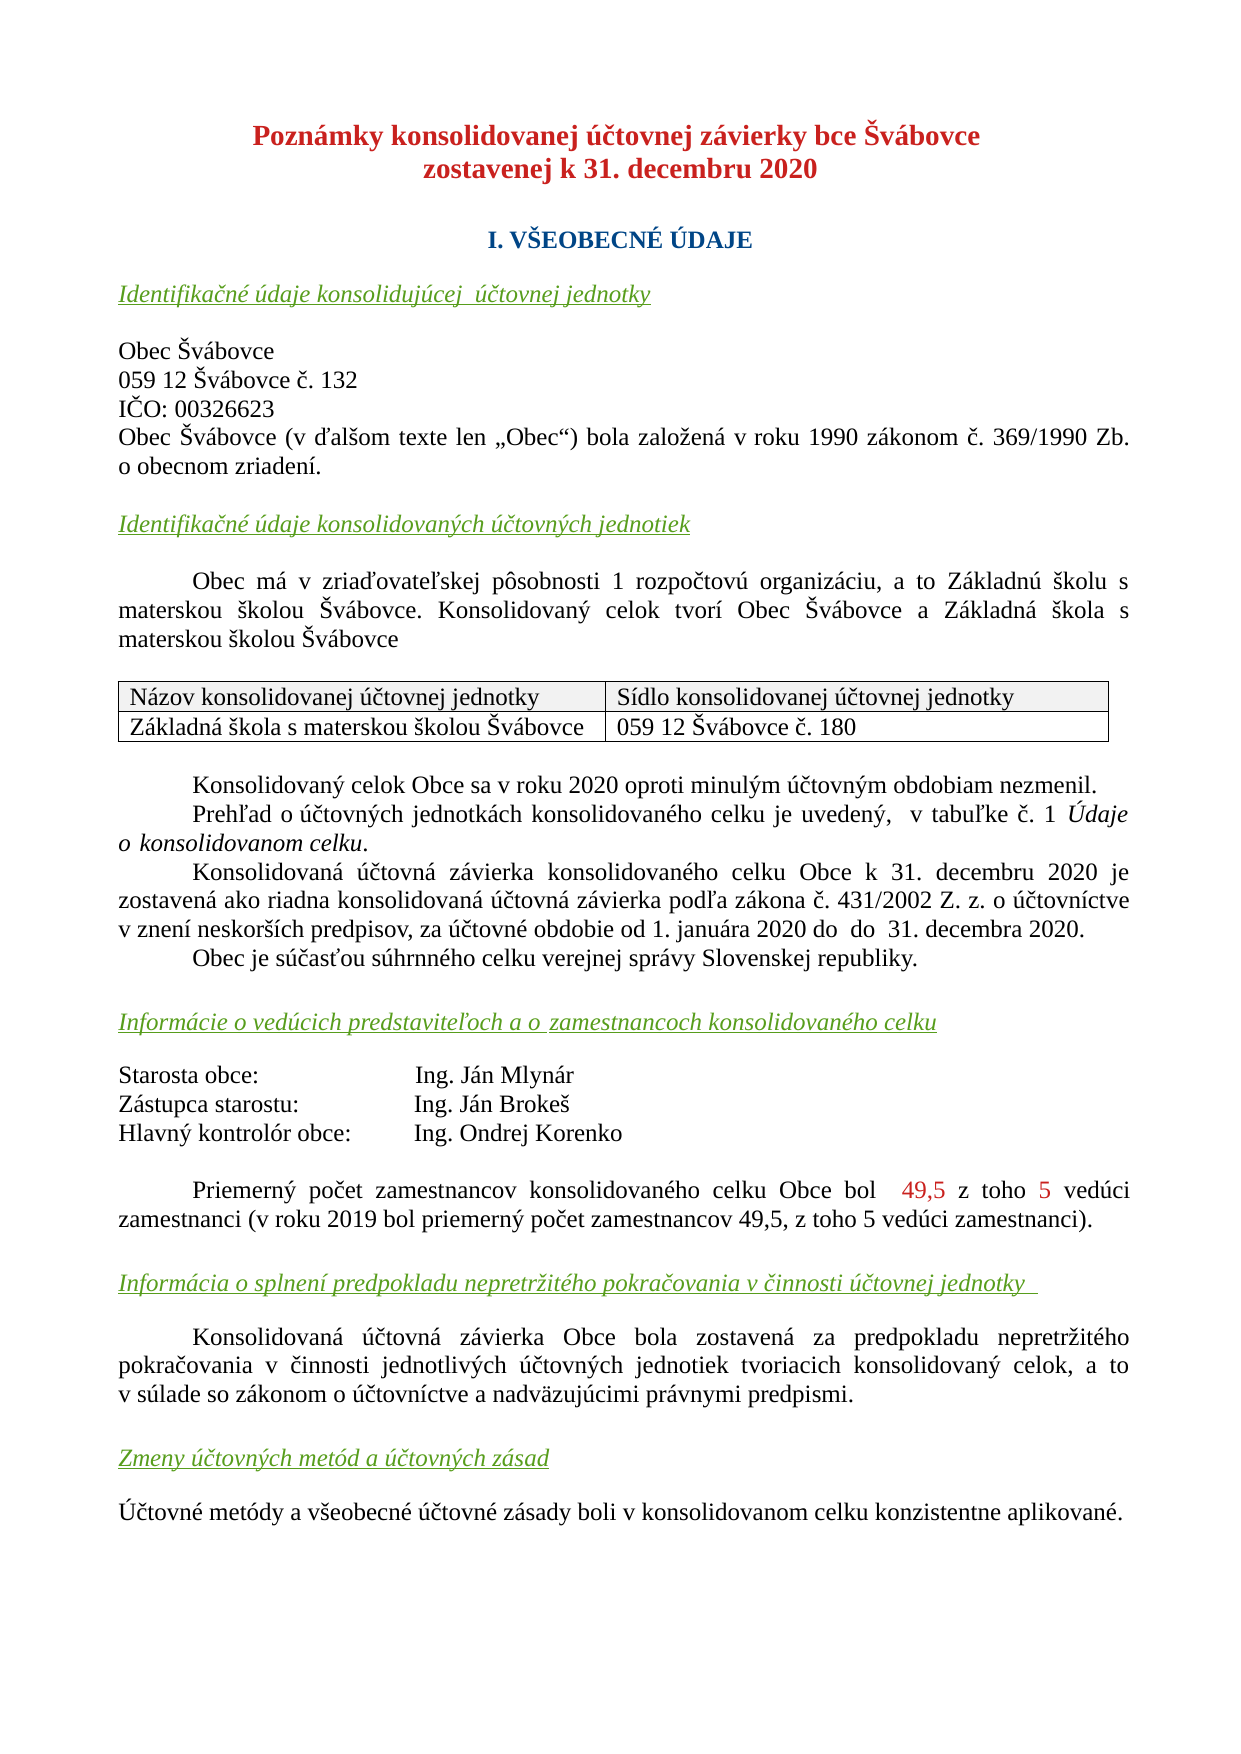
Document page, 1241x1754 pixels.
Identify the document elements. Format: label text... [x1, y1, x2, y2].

text Účtovné metódy a všeobecné účtovné zásady boli v konsolidovanom celku konzistentne aplikované. [118, 1497, 1130, 1526]
table_cell Základná škola s materskou školou Švábovce [119, 712, 605, 741]
subtitle Informácie o vedúcich predstaviteľoch a o zamestnancoch konsolidovaného celku [118, 1007, 1122, 1036]
text Identifikačné údaje konsolidovaných účtovných jednotiek [118, 509, 1130, 537]
text IČO: 00326623 [118, 394, 1130, 422]
table_cell 059 12 Švábovce č. 180 [606, 712, 1108, 741]
text Poznámky konsolidovanej účtovnej závierky bce Švábovce [118, 118, 1122, 152]
text Zástupca starostu: Ing. Ján Brokeš [118, 1089, 1130, 1118]
text zostavenej k 31. decembru 2020 [118, 152, 1122, 185]
text Konsolidovaná účtovná závierka Obce bola zostavená za predpokladu nepretržitého pokračovania v činnosti jednotlivých účtovných jednotiek tvoriacich konsolidovaný celok, a to v súlade so zákonom o účtovníctve a nadväzujúcimi právnymi predpismi. [118, 1322, 1130, 1408]
text Obec Švábovce [118, 336, 1130, 365]
text Identifikačné údaje konsolidujúcej účtovnej jednotky [118, 279, 1130, 307]
text Prehľad o účtovných jednotkách konsolidovaného celku je uvedený, v tabuľke č. 1 Údaje o konsolidovanom celku. [118, 799, 1130, 857]
table_header Sídlo konsolidovanej účtovnej jednotky [606, 682, 1108, 711]
subtitle I. VŠEOBECNÉ ÚDAJE [118, 225, 1122, 254]
text Konsolidovaný celok Obce sa v roku 2020 oproti minulým účtovným obdobiam nezmenil. [118, 771, 1130, 799]
text Priemerný počet zamestnancov konsolidovaného celku Obce bol 49,5 z toho 5 vedúci zamestnanci (v roku 2019 bol priemerný počet zamestnancov 49,5, z toho 5 vedúci zamestnanci). [118, 1176, 1130, 1233]
text Hlavný kontrolór obce: Ing. Ondrej Korenko [118, 1118, 1130, 1147]
subtitle Informácia o splnení predpokladu nepretržitého pokračovania v činnosti účtovnej jednotky [118, 1268, 1122, 1297]
text Konsolidovaná účtovná závierka konsolidovaného celku Obce k 31. decembru 2020 je zostavená ako riadna konsolidovaná účtovná závierka podľa zákona č. 431/2002 Z. z. o účtovníctve v znení neskorších predpisov, za účtovné obdobie od 1. januára 2020 do do 31. decembra 2020. [118, 857, 1130, 943]
text Obec je súčasťou súhrnného celku verejnej správy Slovenskej republiky. [118, 943, 1130, 972]
subtitle Zmeny účtovných metód a účtovných zásad [118, 1443, 1122, 1472]
text 059 12 Švábovce č. 132 [118, 365, 1130, 394]
text Starosta obce: Ing. Ján Mlynár [118, 1061, 1130, 1089]
table_header Názov konsolidovanej účtovnej jednotky [119, 682, 605, 711]
text Obec Švábovce (v ďalšom texte len „Obec“) bola založená v roku 1990 zákonom č. 369/1990 Zb. o obecnom zriadení. [118, 422, 1130, 480]
text Obec má v zriaďovateľskej pôsobnosti 1 rozpočtovú organizáciu, a to Základnú školu s materskou školou Švábovce. Konsolidovaný celok tvorí Obec Švábovce a Základná škola s materskou školou Švábovce [118, 566, 1130, 652]
